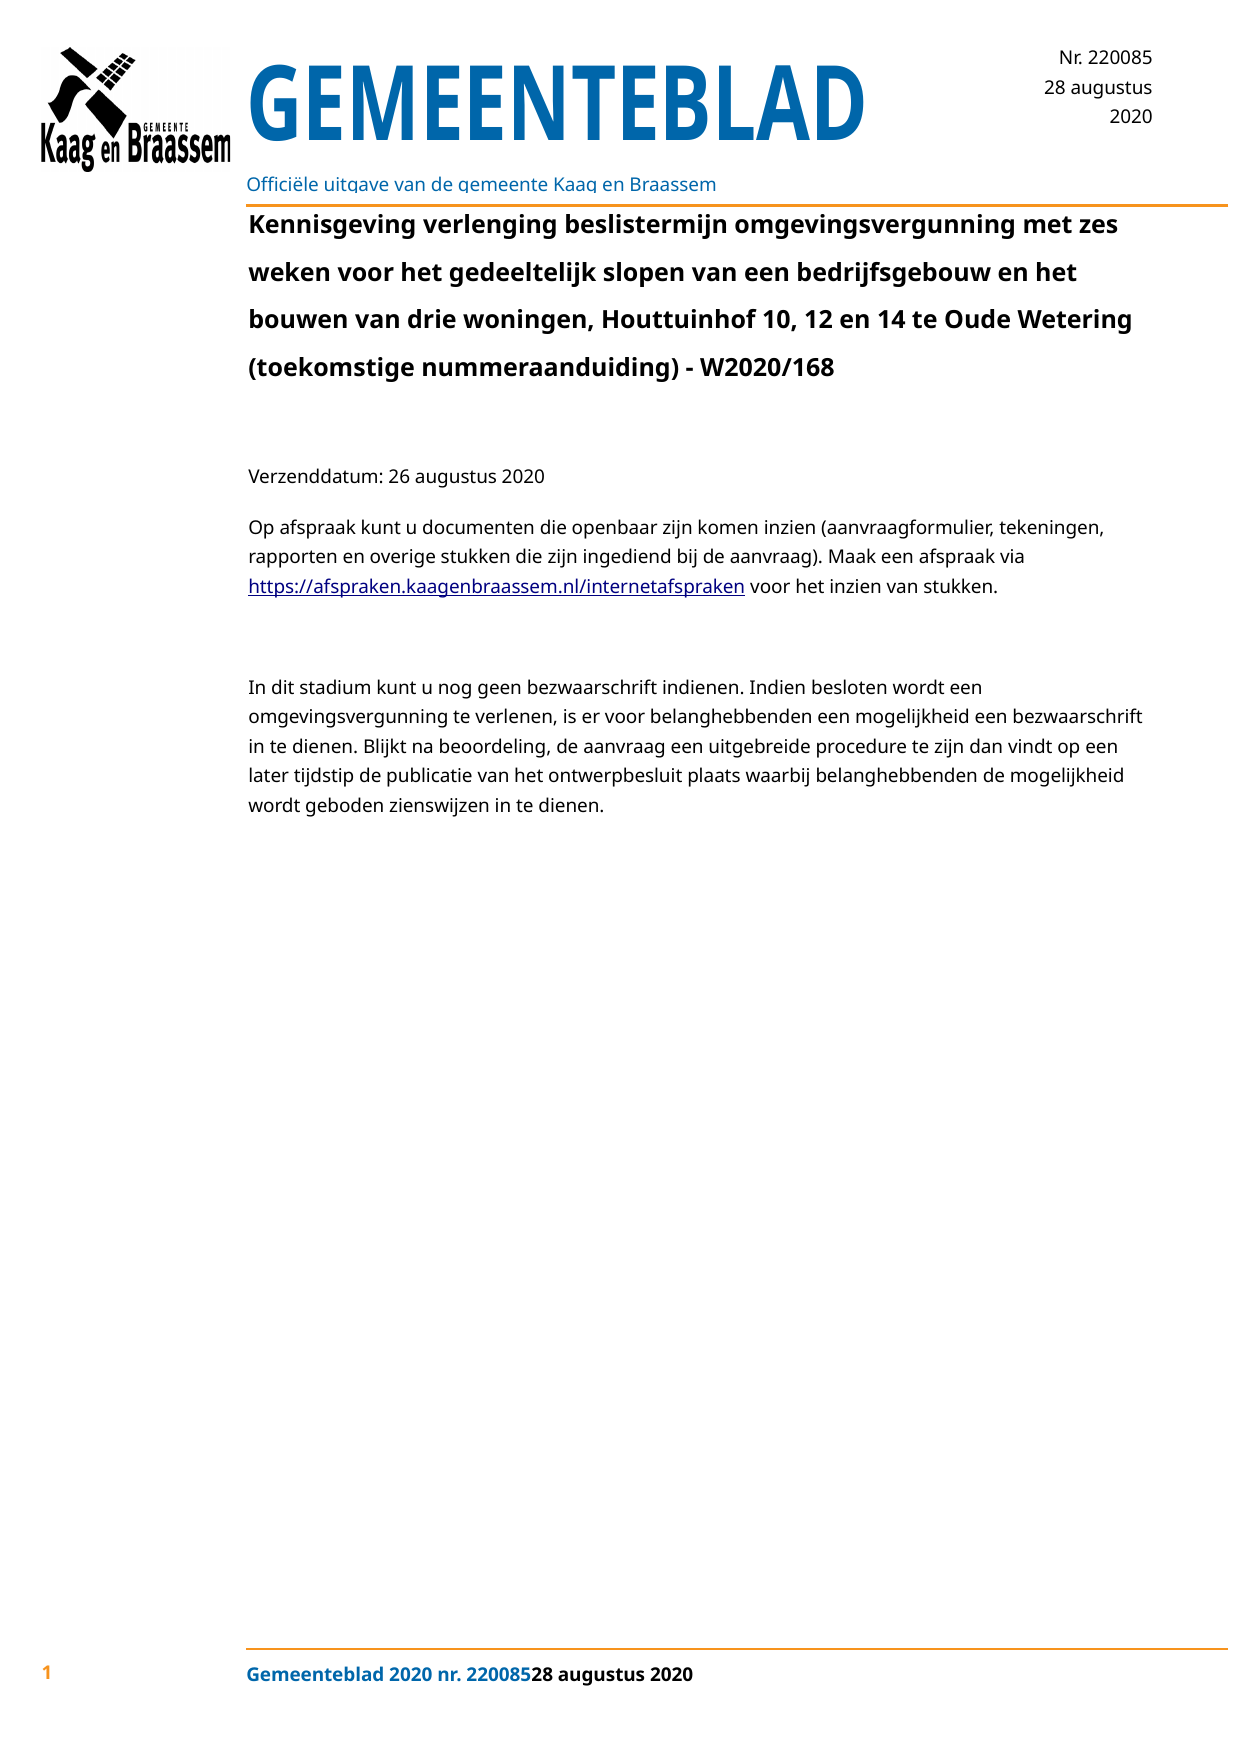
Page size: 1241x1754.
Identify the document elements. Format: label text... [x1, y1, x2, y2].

text In dit stadium kunt u nog geen bezwaarschrift indienen. Indien besloten wordt een omgevingsvergunning te verlenen, is er voor belanghebbenden een mogelijkheid een bezwaarschrift in te dienen. Blijkt na beoordeling, de aanvraag een uitgebreide procedure te zijn dan vindt op een later tijdstip de publicatie van het ontwerpbesluit plaats waarbij belanghebbenden de mogelijkheid wordt geboden zienswijzen in te dienen. [248, 674, 1152, 818]
picture [41, 47, 231, 172]
text Kennisgeving verlenging beslistermijn omgevingsvergunning met zes weken voor het gedeeltelijk slopen van een bedrijfsgebouw en het bouwen van drie woningen, Houttuinhof 10, 12 en 14 te Oude Wetering (toekomstige nummeraanduiding) - W2020/168 [248, 207, 1152, 384]
text Op afspraak kunt u documenten die openbaar zijn komen inzien (aanvraagformulier, tekeningen, rapporten en overige stukken die zijn ingediend bij de aanvraag). Maak een afspraak via https://afspraken.kaagenbraassem.nl/internetafspraken voor het inzien van stukken. [248, 514, 1152, 599]
text Verzenddatum: 26 augustus 2020 [248, 463, 1152, 489]
